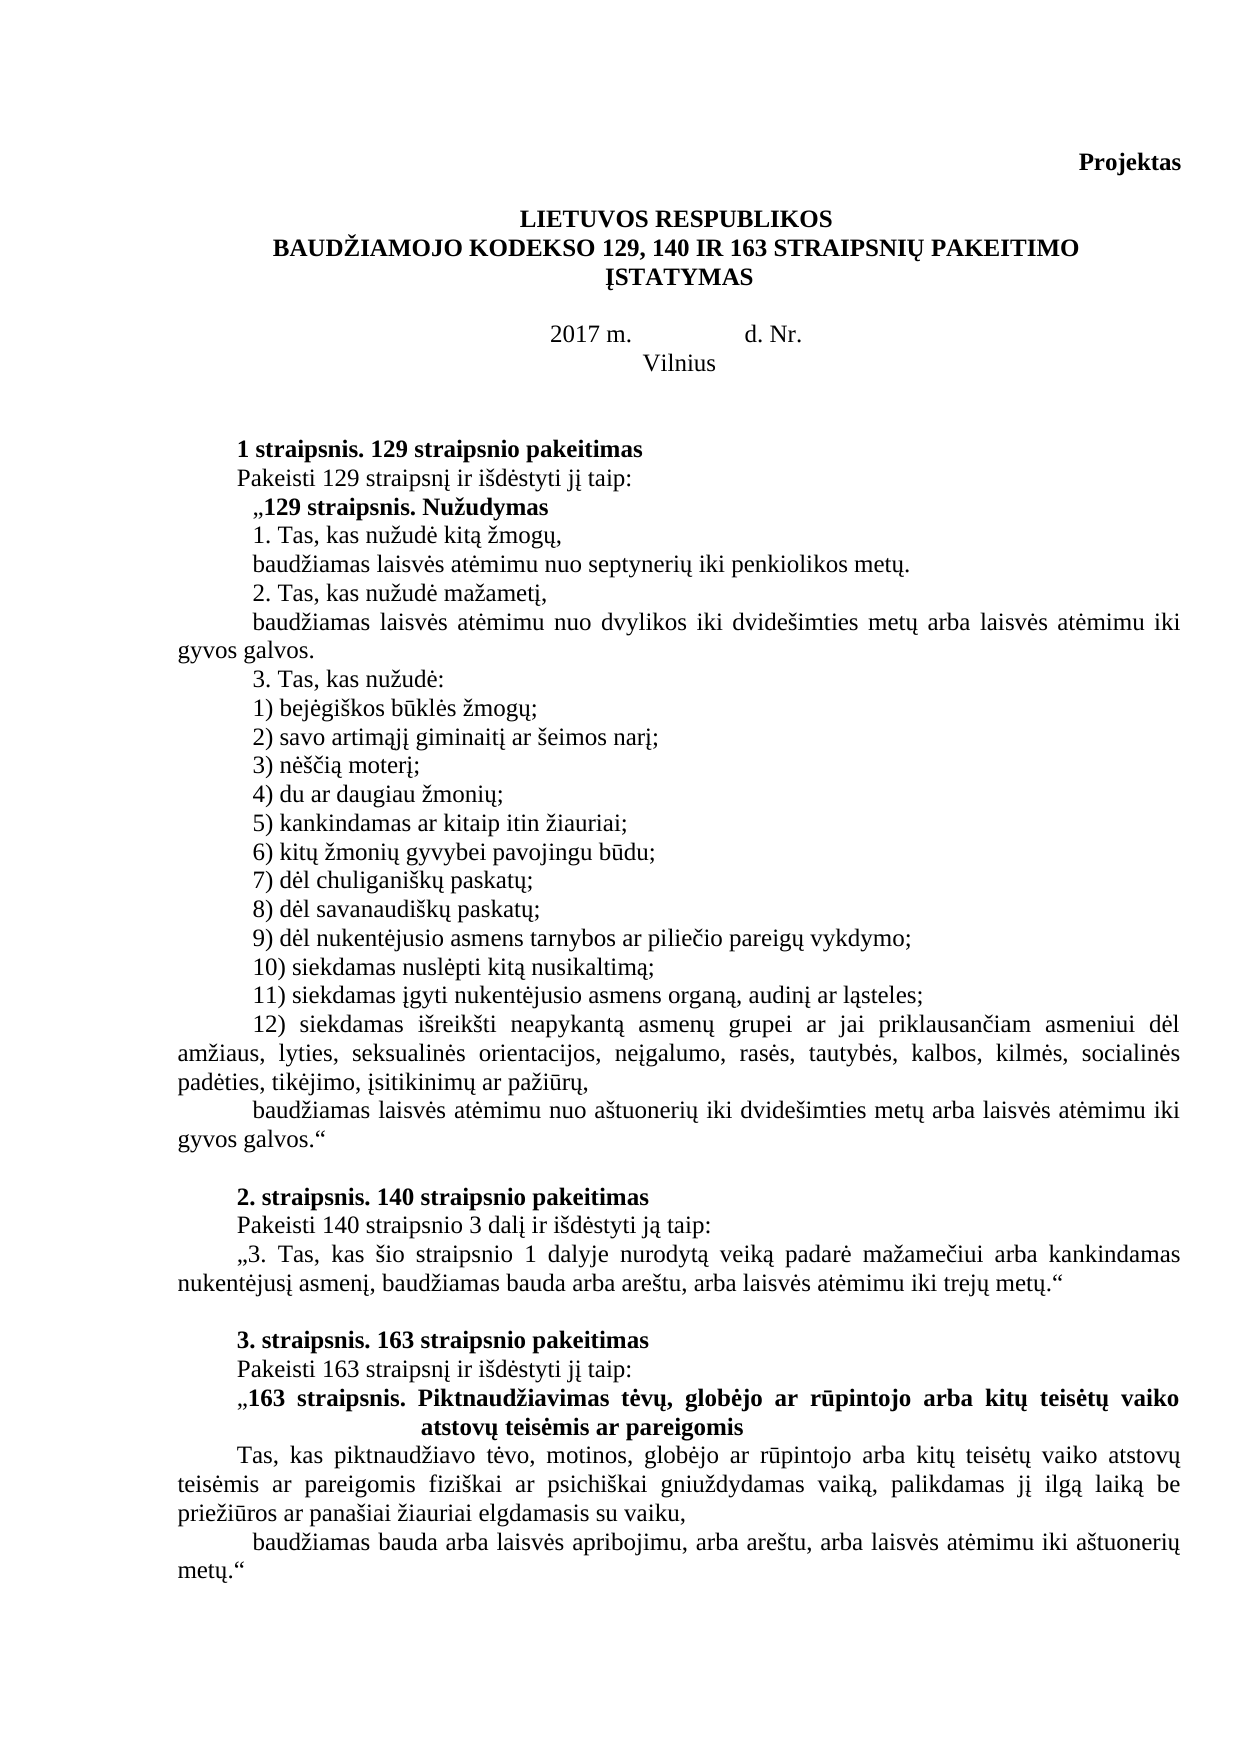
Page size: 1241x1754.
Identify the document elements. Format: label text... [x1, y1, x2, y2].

text „163 straipsnis. Piktnaudžiavimas tėvų, globėjo ar rūpintojo arba kitų teisėtų vaiko atstovų teisėmis ar pareigomis [237, 1383, 1181, 1441]
text baudžiamas laisvės atėmimu nuo septynerių iki penkiolikos metų. [177, 549, 1181, 578]
text 4) du ar daugiau žmonių; [177, 779, 1181, 808]
text 3) nėščią moterį; [177, 751, 1181, 779]
text 1. Tas, kas nužudė kitą žmogų, [177, 521, 1181, 549]
text Vilnius [177, 348, 1181, 377]
text 11) siekdamas įgyti nukentėjusio asmens organą, audinį ar ląsteles; [177, 981, 1181, 1009]
text ĮSTATYMas [177, 262, 1181, 291]
text 1) bejėgiškos būklės žmogų; [177, 693, 1181, 722]
text Tas, kas piktnaudžiavo tėvo, motinos, globėjo ar rūpintojo arba kitų teisėtų vaiko atstovų teisėmis ar pareigomis fiziškai ar psichiškai gniuždydamas vaiką, palikdamas jį ilgą laiką be priežiūros ar panašiai žiauriai elgdamasis su vaiku, [177, 1441, 1181, 1527]
text baudžiamas laisvės atėmimu nuo dvylikos iki dvidešimties metų arba laisvės atėmimu iki gyvos galvos. [177, 607, 1181, 664]
text BAUDŽIAMOJO KODEKSO 129, 140 IR 163 STRAIPSNIŲ PAKEITIMO [177, 233, 1181, 262]
text Projektas [177, 147, 1181, 176]
text 2017 m. d. Nr. [177, 319, 1181, 348]
text „3. Tas, kas šio straipsnio 1 dalyje nurodytą veiką padarė mažamečiui arba kankindamas nukentėjusį asmenį, baudžiamas bauda arba areštu, arba laisvės atėmimu iki trejų metų.“ [177, 1239, 1181, 1297]
text Pakeisti 129 straipsnį ir išdėstyti jį taip: [177, 463, 1181, 492]
text 2. Tas, kas nužudė mažametį, [177, 578, 1181, 607]
text 2) savo artimąjį giminaitį ar šeimos narį; [177, 722, 1181, 751]
text 5) kankindamas ar kitaip itin žiauriai; [177, 808, 1181, 837]
text Pakeisti 163 straipsnį ir išdėstyti jį taip: [177, 1354, 1181, 1383]
text 3. straipsnis. 163 straipsnio pakeitimas [177, 1326, 1181, 1354]
text baudžiamas laisvės atėmimu nuo aštuonerių iki dvidešimties metų arba laisvės atėmimu iki gyvos galvos.“ [177, 1096, 1181, 1153]
text baudžiamas bauda arba laisvės apribojimu, arba areštu, arba laisvės atėmimu iki aštuonerių metų.“ [177, 1527, 1181, 1584]
text 7) dėl chuliganiškų paskatų; [177, 866, 1181, 894]
text 6) kitų žmonių gyvybei pavojingu būdu; [177, 837, 1181, 866]
text 2. straipsnis. 140 straipsnio pakeitimas [177, 1182, 1181, 1211]
text 12) siekdamas išreikšti neapykantą asmenų grupei ar jai priklausančiam asmeniui dėl amžiaus, lyties, seksualinės orientacijos, neįgalumo, rasės, tautybės, kalbos, kilmės, socialinės padėties, tikėjimo, įsitikinimų ar pažiūrų, [177, 1009, 1181, 1096]
text „129 straipsnis. Nužudymas [177, 492, 1181, 521]
text 9) dėl nukentėjusio asmens tarnybos ar piliečio pareigų vykdymo; [177, 923, 1181, 952]
text Pakeisti 140 straipsnio 3 dalį ir išdėstyti ją taip: [177, 1211, 1181, 1239]
text 8) dėl savanaudiškų paskatų; [177, 894, 1181, 923]
text 3. Tas, kas nužudė: [177, 664, 1181, 693]
text 1 straipsnis. 129 straipsnio pakeitimas [177, 434, 1181, 463]
text 10) siekdamas nuslėpti kitą nusikaltimą; [177, 952, 1181, 981]
text LIETUVOS RESPUBLIKOS [177, 204, 1181, 233]
